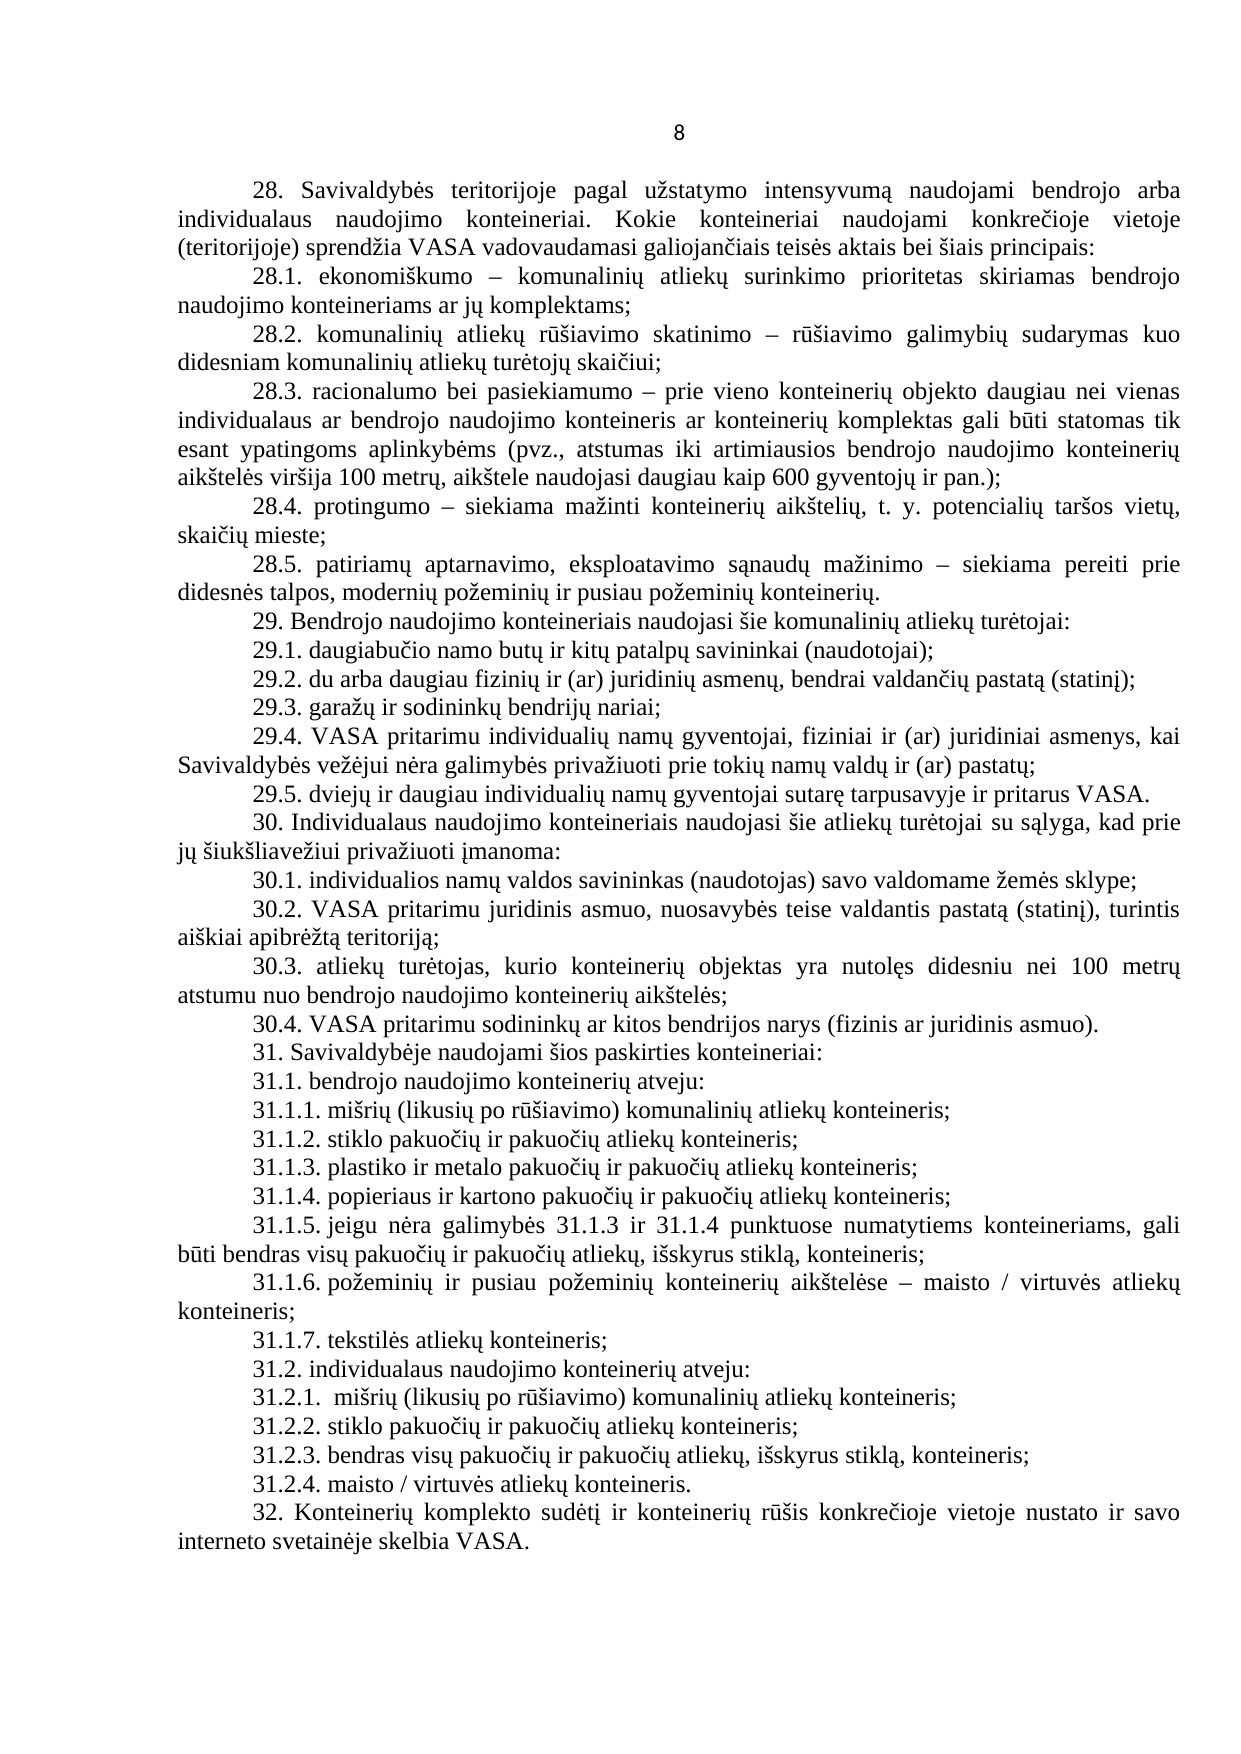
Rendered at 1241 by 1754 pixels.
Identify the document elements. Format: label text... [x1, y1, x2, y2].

text 31.1.5. jeigu nėra galimybės 31.1.3 ir 31.1.4 punktuose numatytiems konteineriams, gali būti bendras visų pakuočių ir pakuočių atliekų, išskyrus stiklą, konteineris; [177, 1210, 1181, 1267]
text 29.4. VASA pritarimu individualių namų gyventojai, fiziniai ir (ar) juridiniai asmenys, kai Savivaldybės vežėjui nėra galimybės privažiuoti prie tokių namų valdų ir (ar) pastatų; [177, 721, 1181, 779]
text 31.2.2. stiklo pakuočių ir pakuočių atliekų konteineris; [177, 1411, 1181, 1440]
text 28.4. protingumo – siekiama mažinti konteinerių aikštelių, t. y. potencialių taršos vietų, skaičių mieste; [177, 491, 1181, 549]
text 29.2. du arba daugiau fizinių ir (ar) juridinių asmenų, bendrai valdančių pastatą (statinį); [177, 664, 1181, 692]
text 29.3. garažų ir sodininkų bendrijų nariai; [177, 692, 1181, 721]
text 31.1. bendrojo naudojimo konteinerių atveju: [177, 1066, 1181, 1095]
text 31.1.7. tekstilės atliekų konteineris; [177, 1325, 1181, 1354]
text 28.2. komunalinių atliekų rūšiavimo skatinimo – rūšiavimo galimybių sudarymas kuo didesniam komunalinių atliekų turėtojų skaičiui; [177, 319, 1181, 376]
text 31.2. individualaus naudojimo konteinerių atveju: [177, 1354, 1181, 1382]
text 30.2. VASA pritarimu juridinis asmuo, nuosavybės teise valdantis pastatą (statinį), turintis aiškiai apibrėžtą teritoriją; [177, 894, 1181, 951]
text 30.4. VASA pritarimu sodininkų ar kitos bendrijos narys (fizinis ar juridinis asmuo). [177, 1009, 1181, 1037]
text 30. Individualaus naudojimo konteineriais naudojasi šie atliekų turėtojai su sąlyga, kad prie jų šiukšliavežiui privažiuoti įmanoma: [177, 807, 1181, 865]
text 31.2.1. mišrių (likusių po rūšiavimo) komunalinių atliekų konteineris; [177, 1382, 1181, 1411]
text 29.1. daugiabučio namo butų ir kitų patalpų savininkai (naudotojai); [177, 635, 1181, 664]
text 30.1. individualios namų valdos savininkas (naudotojas) savo valdomame žemės sklype; [177, 865, 1181, 894]
text 31.1.4. popieriaus ir kartono pakuočių ir pakuočių atliekų konteineris; [177, 1181, 1181, 1210]
text 31.2.4. maisto / virtuvės atliekų konteineris. [177, 1469, 1181, 1497]
text 28.1. ekonomiškumo – komunalinių atliekų surinkimo prioritetas skiriamas bendrojo naudojimo konteineriams ar jų komplektams; [177, 261, 1181, 319]
text 31. Savivaldybėje naudojami šios paskirties konteineriai: [177, 1037, 1181, 1066]
text 28.5. patiriamų aptarnavimo, eksploatavimo sąnaudų mažinimo – siekiama pereiti prie didesnės talpos, modernių požeminių ir pusiau požeminių konteinerių. [177, 549, 1181, 606]
text 31.1.2. stiklo pakuočių ir pakuočių atliekų konteineris; [177, 1124, 1181, 1152]
text 30.3. atliekų turėtojas, kurio konteinerių objektas yra nutolęs didesniu nei 100 metrų atstumu nuo bendrojo naudojimo konteinerių aikštelės; [177, 951, 1181, 1009]
text 31.1.3. plastiko ir metalo pakuočių ir pakuočių atliekų konteineris; [177, 1152, 1181, 1181]
text 31.2.3. bendras visų pakuočių ir pakuočių atliekų, išskyrus stiklą, konteineris; [177, 1440, 1181, 1469]
text 28. Savivaldybės teritorijoje pagal užstatymo intensyvumą naudojami bendrojo arba individualaus naudojimo konteineriai. Kokie konteineriai naudojami konkrečioje vietoje (teritorijoje) sprendžia VASA vadovaudamasi galiojančiais teisės aktais bei šiais principais: [177, 175, 1181, 261]
text 29.5. dviejų ir daugiau individualių namų gyventojai sutarę tarpusavyje ir pritarus VASA. [177, 779, 1181, 807]
text 32. Konteinerių komplekto sudėtį ir konteinerių rūšis konkrečioje vietoje nustato ir savo interneto svetainėje skelbia VASA. [177, 1497, 1181, 1555]
text 31.1.1. mišrių (likusių po rūšiavimo) komunalinių atliekų konteineris; [177, 1095, 1181, 1124]
text 28.3. racionalumo bei pasiekiamumo – prie vieno konteinerių objekto daugiau nei vienas individualaus ar bendrojo naudojimo konteineris ar konteinerių komplektas gali būti statomas tik esant ypatingoms aplinkybėms (pvz., atstumas iki artimiausios bendrojo naudojimo konteinerių aikštelės viršija 100 metrų, aikštele naudojasi daugiau kaip 600 gyventojų ir pan.); [177, 376, 1181, 491]
text 31.1.6. požeminių ir pusiau požeminių konteinerių aikštelėse – maisto / virtuvės atliekų konteineris; [177, 1267, 1181, 1325]
text 29. Bendrojo naudojimo konteineriais naudojasi šie komunalinių atliekų turėtojai: [177, 606, 1181, 635]
